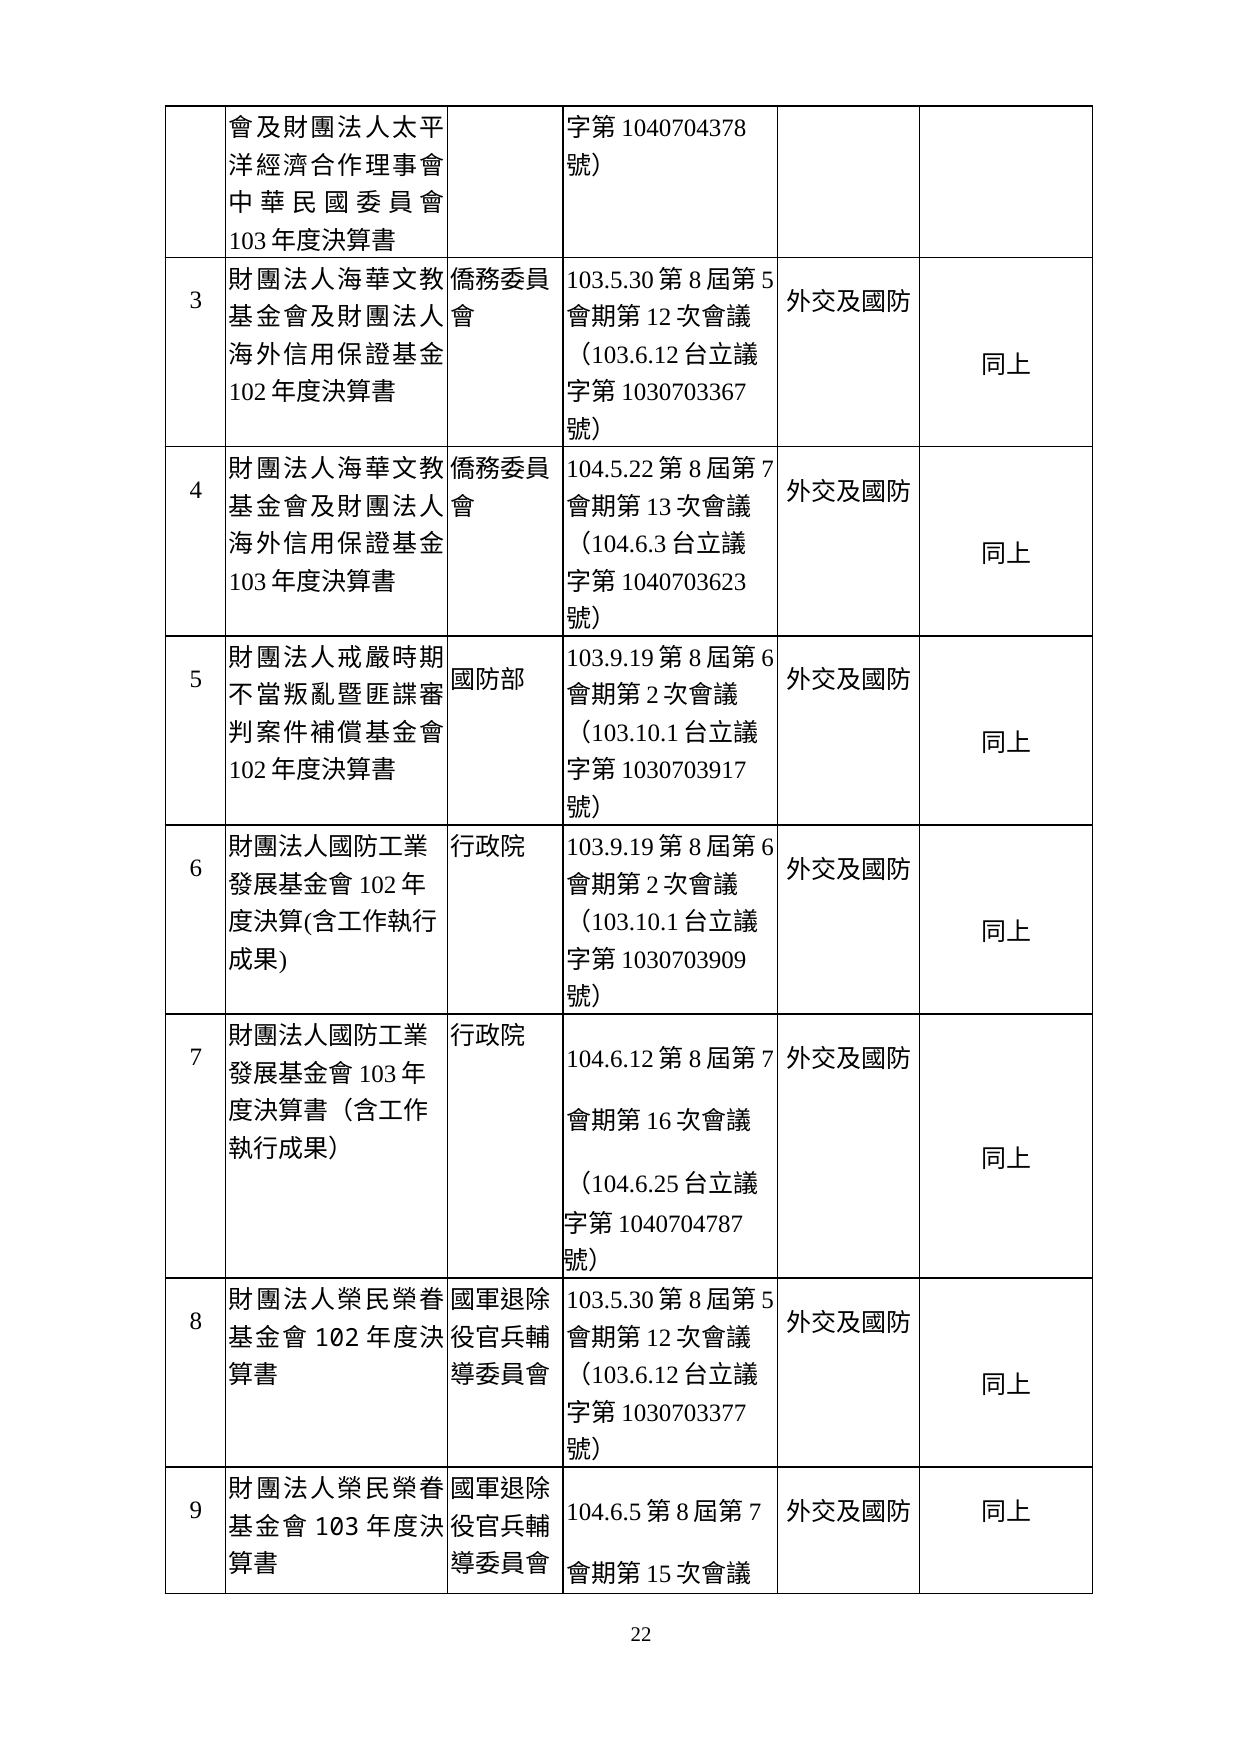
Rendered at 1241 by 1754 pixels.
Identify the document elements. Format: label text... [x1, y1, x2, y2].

table_cell [778, 107, 919, 257]
table_cell 103.5.30第8屆第5會期第12次會議（103.6.12台立議 字第1030703367號） [564, 258, 777, 446]
table_cell 同上 [920, 826, 1092, 1013]
table_cell 3 [166, 258, 225, 446]
table_cell 外交及國防 [778, 637, 919, 824]
table_cell 外交及國防 [778, 826, 919, 1013]
table_cell 104.6.12第8屆第7 會期第16次會議 （104.6.25台立議 字第1040704787號） [564, 1015, 777, 1277]
table_cell 8 [166, 1279, 225, 1466]
table_cell [448, 107, 562, 257]
table_cell 財團法人海華文教基金會及財團法人海外信用保證基金103年度決算書 [226, 447, 447, 635]
table_cell 國軍退除 役官兵輔 導委員會 [448, 1468, 562, 1593]
table_cell 國防部 [448, 637, 562, 824]
table_cell 外交及國防 [778, 1279, 919, 1466]
table_cell 財團法人榮民榮眷基金會102年度決算書 [226, 1279, 447, 1466]
table_cell 會及財團法人太平洋經濟合作理事會中華民國委員會103年度決算書 [226, 107, 447, 257]
table_cell 5 [166, 637, 225, 824]
table_cell 104.6.5第8屆第7 會期第15次會議 [564, 1468, 777, 1593]
table_cell 財團法人國防工業發展基金會103年度決算書（含工作執行成果） [226, 1015, 447, 1277]
table_cell 同上 [920, 637, 1092, 824]
table_cell 國軍退除 役官兵輔 導委員會 [448, 1279, 562, 1466]
table_cell 外交及國防 [778, 1468, 919, 1593]
table_cell 同上 [920, 1015, 1092, 1277]
table_cell 7 [166, 1015, 225, 1277]
table_cell 9 [166, 1468, 225, 1593]
table_cell 外交及國防 [778, 447, 919, 635]
table_cell 外交及國防 [778, 258, 919, 446]
table_cell 4 [166, 447, 225, 635]
table_cell 同上 [920, 1468, 1092, 1593]
table_cell 103.5.30第8屆第5會期第12次會議（103.6.12台立議 字第1030703377號） [564, 1279, 777, 1466]
table_cell 103.9.19第8屆第6會期第2次會議（103.10.1台立議 字第1030703917號） [564, 637, 777, 824]
table_cell 財團法人國防工業發展基金會102年度決算(含工作執行成果) [226, 826, 447, 1013]
table_cell 僑務委員會 [448, 447, 562, 635]
table_cell [920, 107, 1092, 257]
table_cell 字第1040704378號） [564, 107, 777, 257]
table_cell 行政院 [448, 1015, 562, 1277]
table_cell 財團法人戒嚴時期不當叛亂暨匪諜審判案件補償基金會102年度決算書 [226, 637, 447, 824]
table_cell 行政院 [448, 826, 562, 1013]
table_cell 財團法人榮民榮眷基金會103年度決算書 [226, 1468, 447, 1593]
table_cell 同上 [920, 447, 1092, 635]
table_cell 同上 [920, 258, 1092, 446]
table_cell 103.9.19第8屆第6會期第2次會議（103.10.1台立議 字第1030703909號） [564, 826, 777, 1013]
table_cell 6 [166, 826, 225, 1013]
table_cell 僑務委員會 [448, 258, 562, 446]
table_cell 外交及國防 [778, 1015, 919, 1277]
table_cell [166, 107, 225, 257]
table_cell 104.5.22第8屆第7會期第13次會議（104.6.3台立議 字第1040703623號） [564, 447, 777, 635]
table_cell 財團法人海華文教基金會及財團法人海外信用保證基金102年度決算書 [226, 258, 447, 446]
table_cell 同上 [920, 1279, 1092, 1466]
